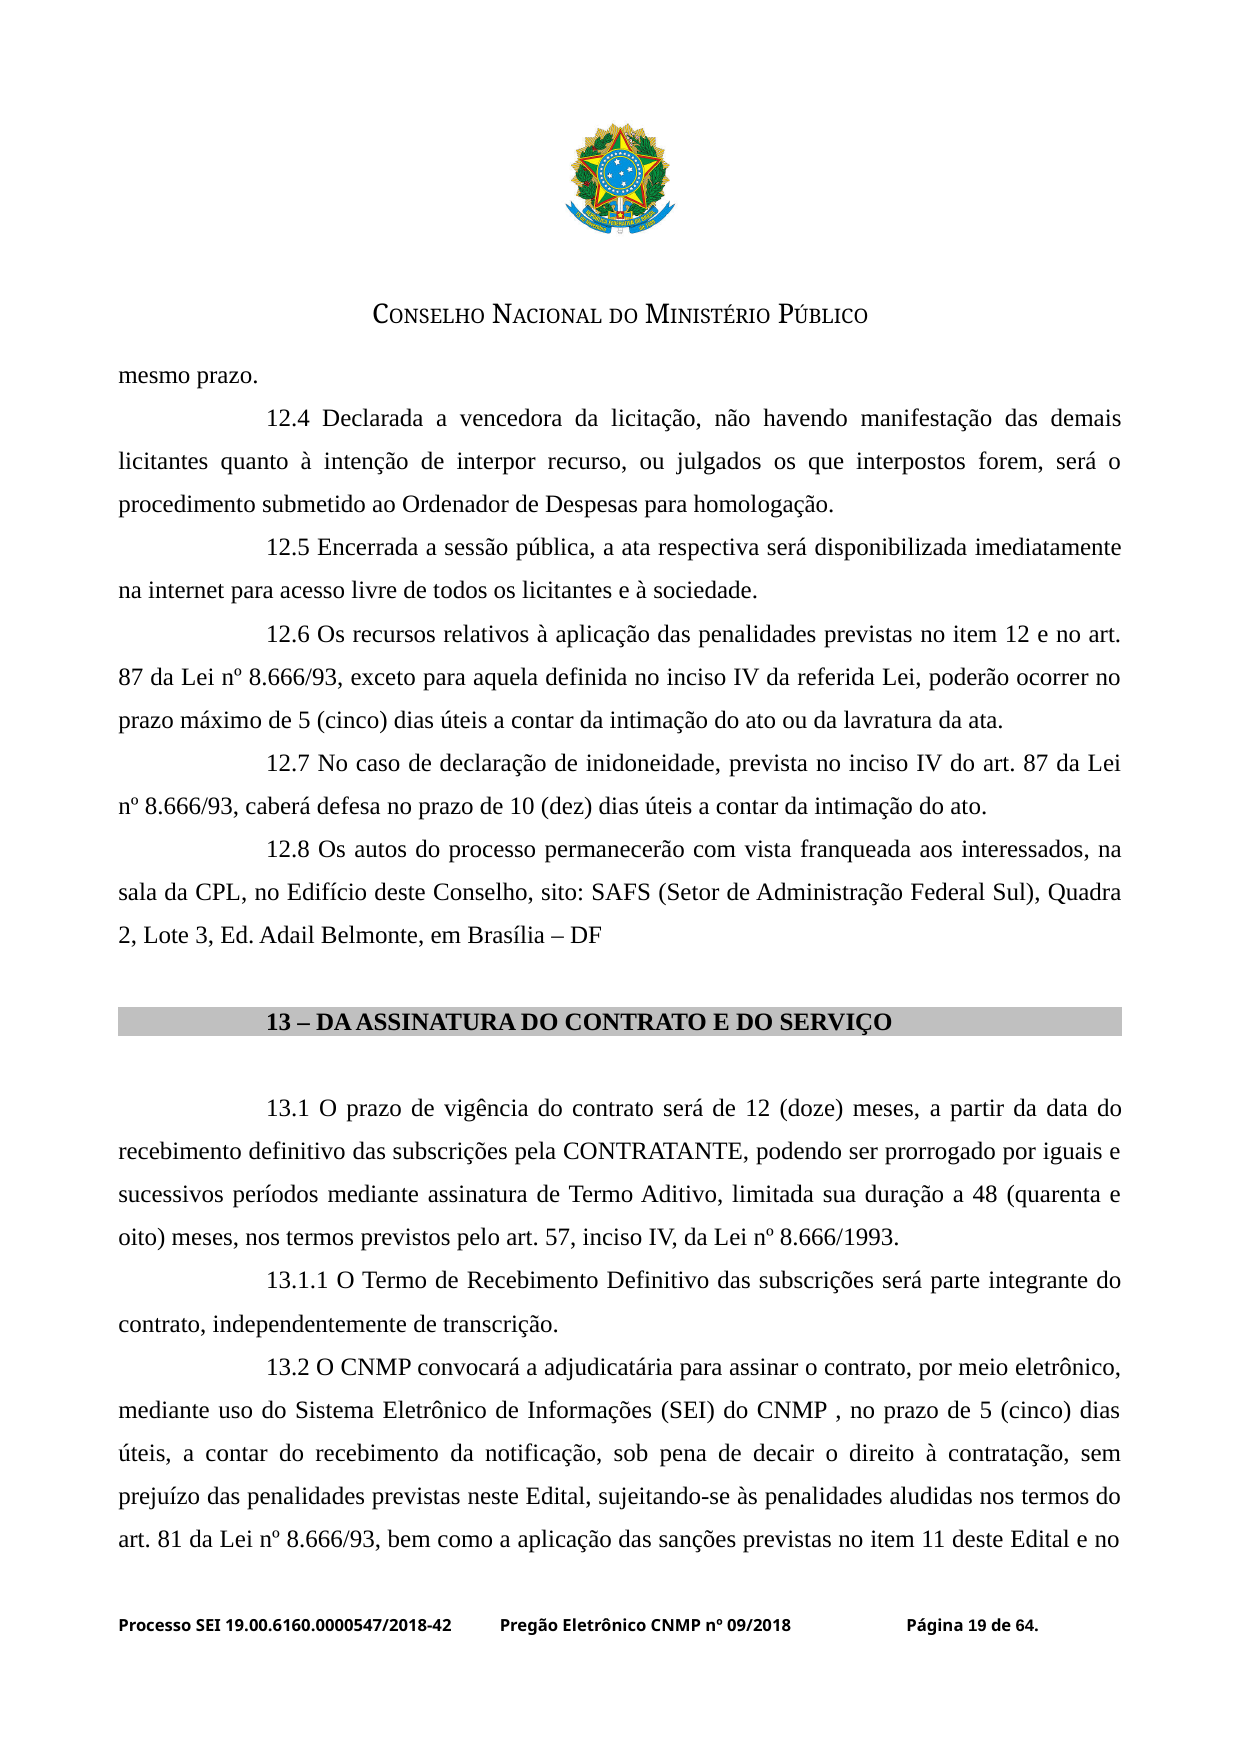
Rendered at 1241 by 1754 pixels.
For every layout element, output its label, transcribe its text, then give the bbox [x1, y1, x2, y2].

text 12.8 Os autos do processo permanecerão com vista franqueada aos interessados, na sala da CPL, no Edifício deste Conselho, sito: SAFS (Setor de Administração Federal Sul), Quadra 2, Lote 3, Ed. Adail Belmonte, em Brasília – DF [118, 834, 1122, 949]
text 13.2 O CNMP convocará a adjudicatária para assinar o contrato, por meio eletrônico, mediante uso do Sistema Eletrônico de Informações (SEI) do CNMP , no prazo de 5 (cinco) dias úteis, a contar do recebimento da notificação, sob pena de decair o direito à contratação, sem prejuízo das penalidades previstas neste Edital, sujeitando-se às penalidades aludidas nos termos do art. 81 da Lei nº 8.666/93, bem como a aplicação das sanções previstas no item 11 deste Edital e no [118, 1352, 1122, 1553]
text 12.7 No caso de declaração de inidoneidade, prevista no inciso IV do art. 87 da Lei nº 8.666/93, caberá defesa no prazo de 10 (dez) dias úteis a contar da intimação do ato. [118, 748, 1122, 820]
text 13.1 O prazo de vigência do contrato será de 12 (doze) meses, a partir da data do recebimento definitivo das subscrições pela CONTRATANTE, podendo ser prorrogado por iguais e sucessivos períodos mediante assinatura de Termo Aditivo, limitada sua duração a 48 (quarenta e oito) meses, nos termos previstos pelo art. 57, inciso IV, da Lei nº 8.666/1993. [118, 1093, 1122, 1251]
text 13.1.1 O Termo de Recebimento Definitivo das subscrições será parte integrante do contrato, independentemente de transcrição. [118, 1266, 1122, 1337]
text 12.6 Os recursos relativos à aplicação das penalidades previstas no item 12 e no art. 87 da Lei nº 8.666/93, exceto para aquela definida no inciso IV da referida Lei, poderão ocorrer no prazo máximo de 5 (cinco) dias úteis a contar da intimação do ato ou da lavratura da ata. [118, 619, 1122, 734]
text mesmo prazo. [118, 360, 1122, 389]
text 13 – DA ASSINATURA DO CONTRATO E DO SERVIÇO [118, 1007, 1122, 1036]
text 12.5 Encerrada a sessão pública, a ata respectiva será disponibilizada imediatamente na internet para acesso livre de todos os licitantes e à sociedade. [118, 532, 1122, 604]
text 12.4 Declarada a vencedora da licitação, não havendo manifestação das demais licitantes quanto à intenção de interpor recurso, ou julgados os que interpostos forem, será o procedimento submetido ao Ordenador de Despesas para homologação. [118, 403, 1122, 518]
